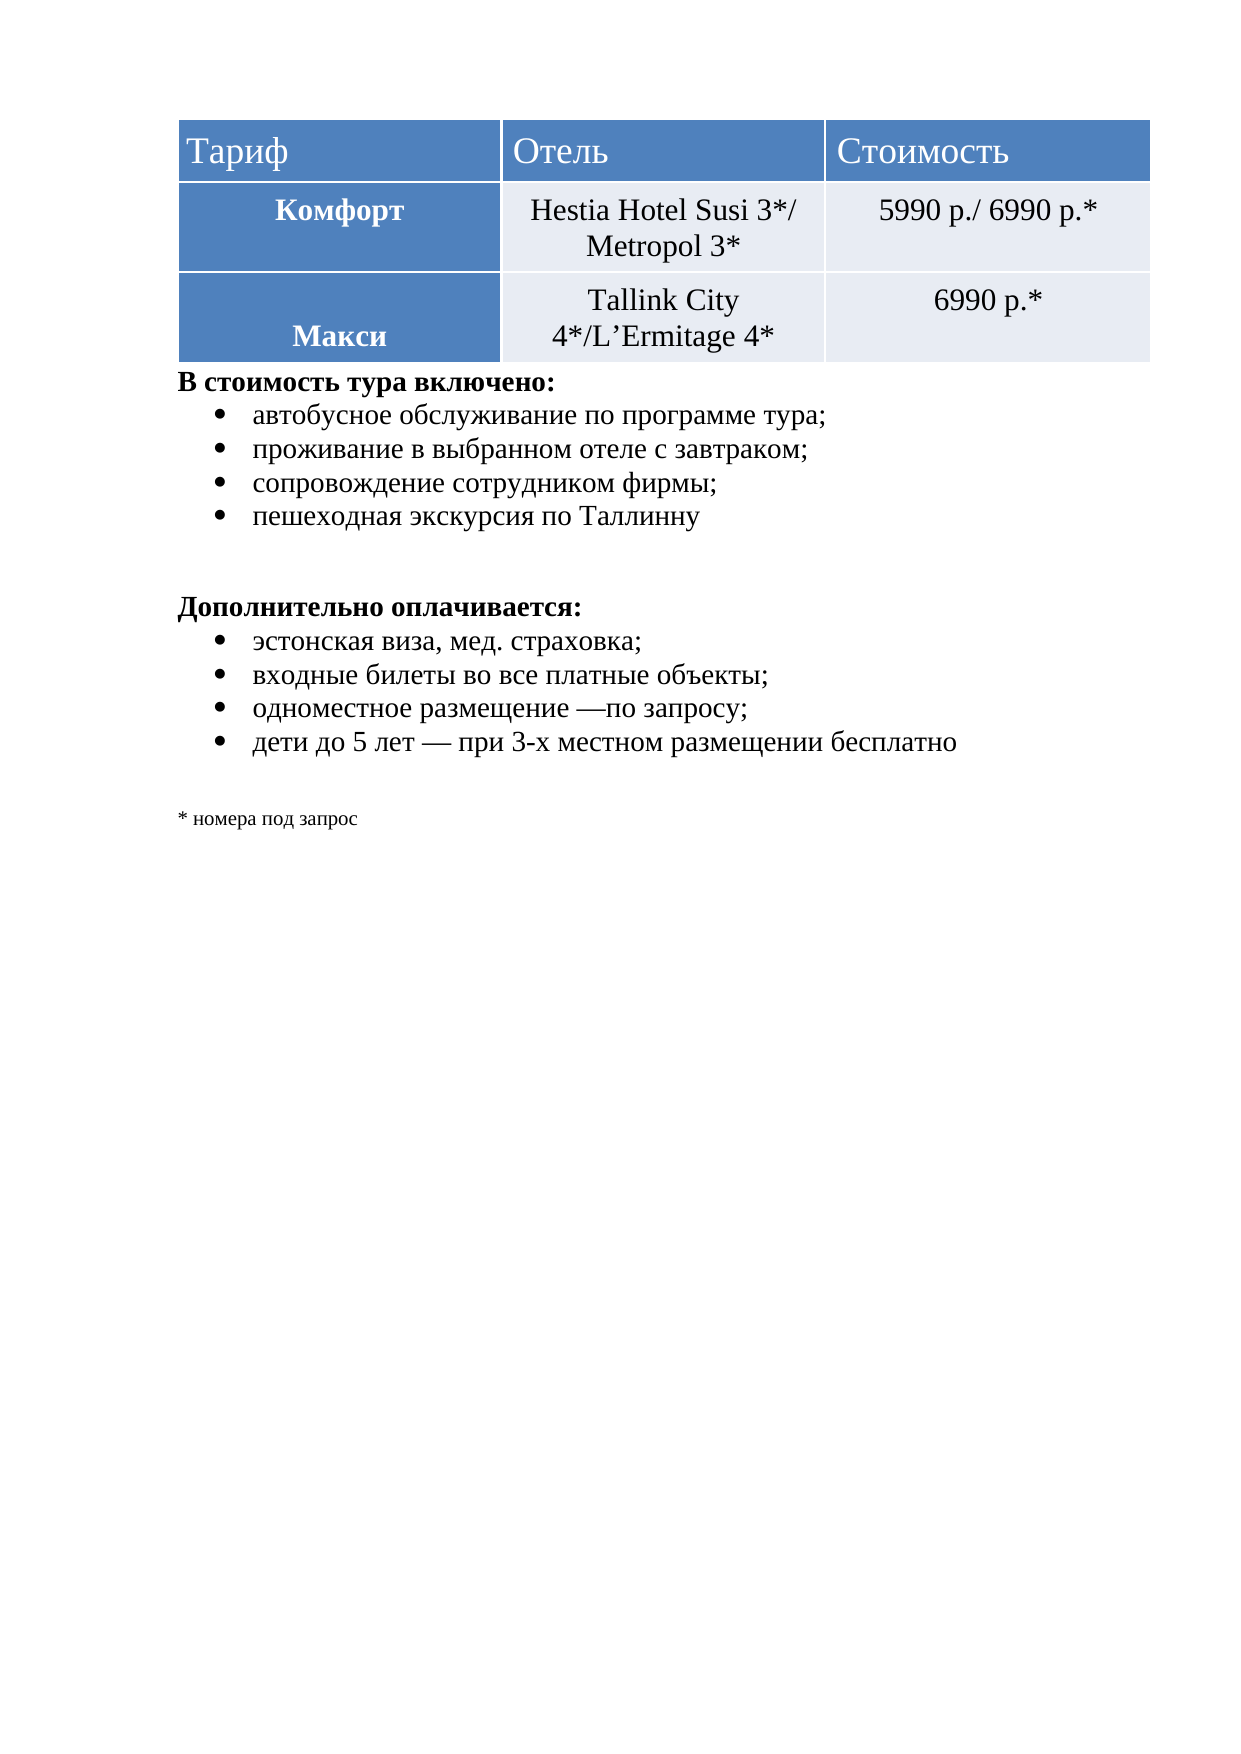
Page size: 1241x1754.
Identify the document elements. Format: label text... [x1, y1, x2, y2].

text * номера под запрос [177, 806, 1152, 830]
text В стоимость тура включено: [177, 364, 1152, 397]
list дети до 5 лет — при 3-х местном размещении бесплатно [215, 724, 1152, 758]
list автобусное обслуживание по программе тура; [215, 397, 1152, 431]
list проживание в выбранном отеле с завтраком; [215, 431, 1152, 465]
list входные билеты во все платные объекты; [215, 657, 1152, 690]
table_cell Tallink City 4*/L’Ermitage 4* [503, 273, 824, 362]
list одноместное размещение —по запросу; [215, 690, 1152, 724]
text Дополнительно оплачивается: [177, 589, 1152, 623]
list сопровождение сотрудником фирмы; [215, 465, 1152, 498]
list эстонская виза, мед. страховка; [215, 623, 1152, 657]
table_cell Макси [179, 273, 500, 362]
list пешеходная экскурсия по Таллинну [215, 498, 1152, 532]
table_header Отель [503, 120, 824, 181]
table_header Тариф [179, 120, 500, 181]
table_cell Комфорт [179, 183, 500, 271]
table_cell 6990 р.* [826, 273, 1150, 362]
table_cell Hestia Hotel Susi 3*/ Metropol 3* [503, 183, 824, 271]
table_header Стоимость [826, 120, 1150, 181]
table_cell 5990 р./ 6990 р.* [826, 183, 1150, 271]
